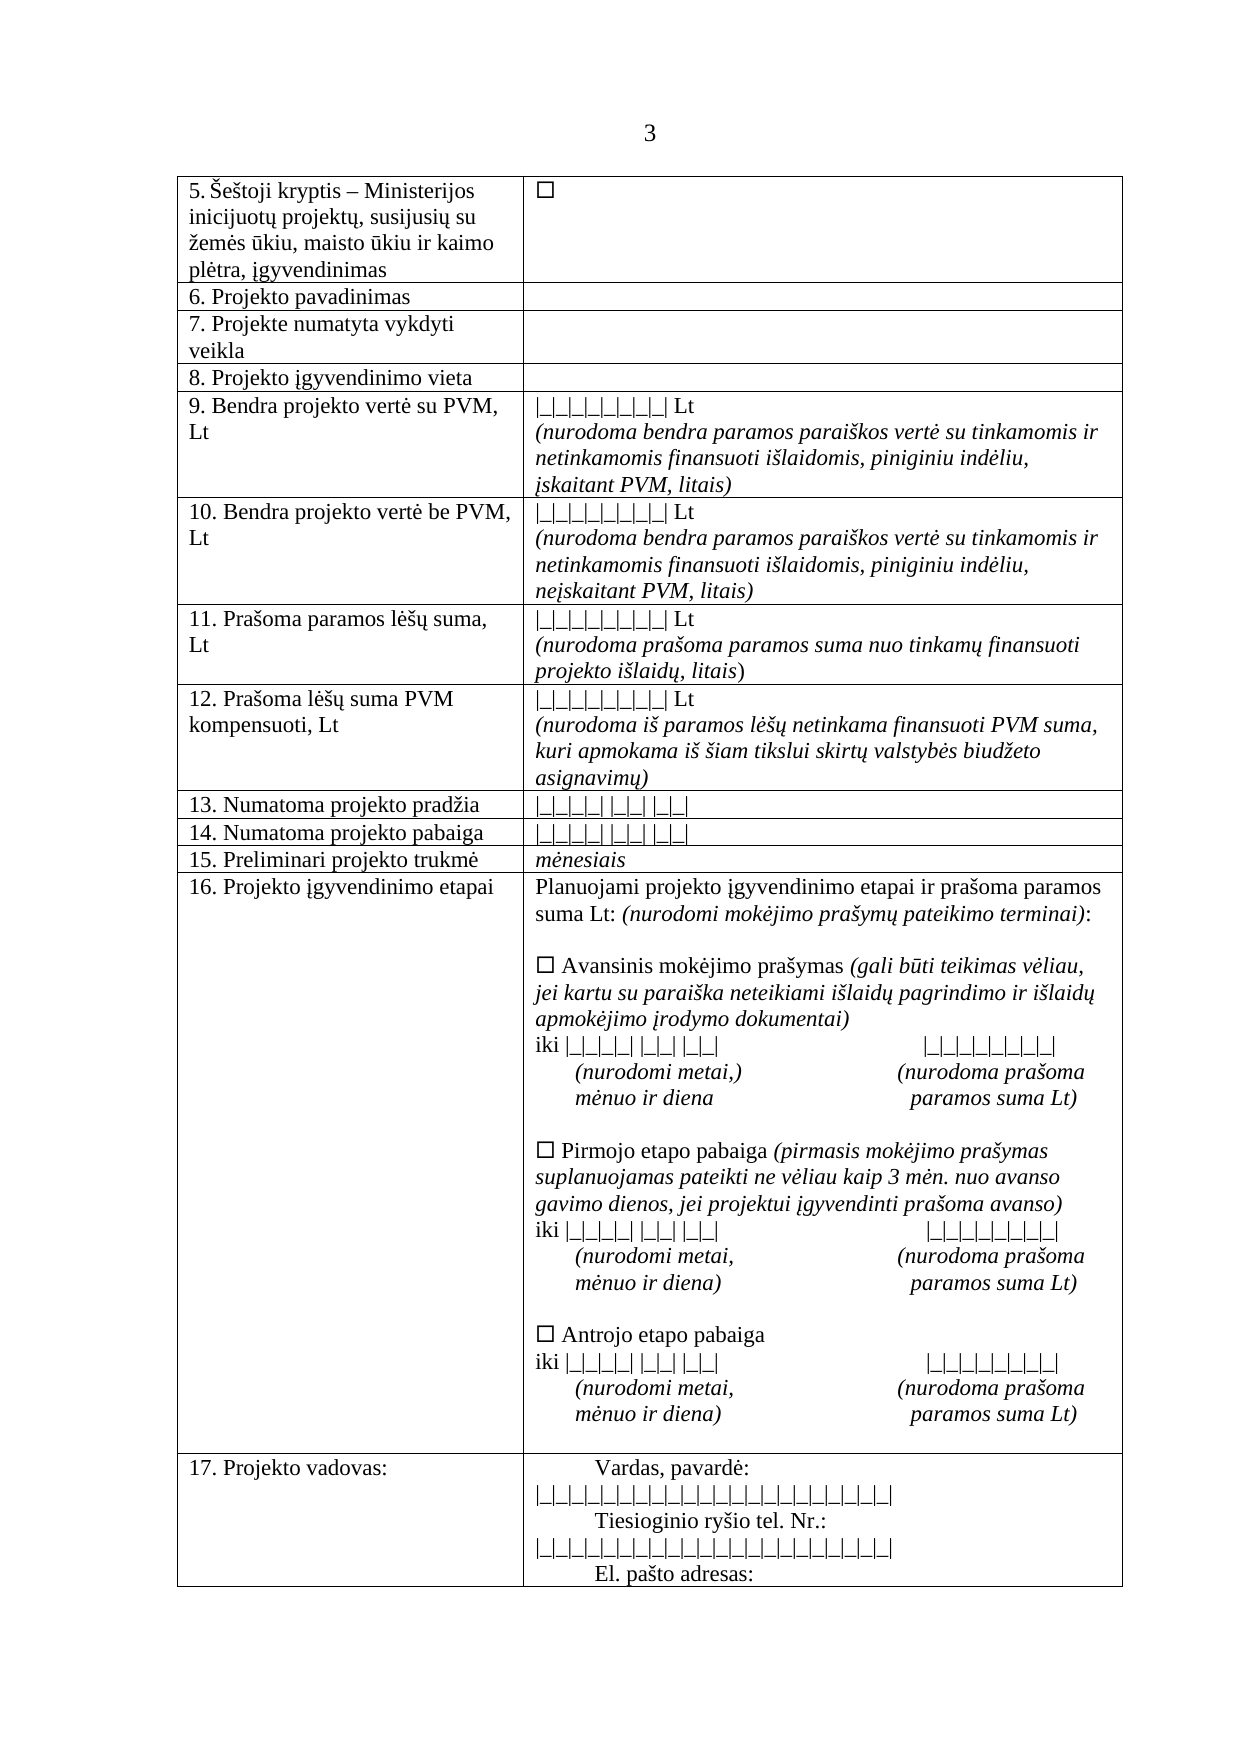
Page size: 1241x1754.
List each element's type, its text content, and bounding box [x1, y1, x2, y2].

table_cell 13. Numatoma projekto pradžia [178, 791, 523, 817]
table_cell mėnesiais [524, 846, 1122, 872]
table_cell 17. Projekto vadovas: [178, 1454, 523, 1586]
table_cell 16. Projekto įgyvendinimo etapai [178, 873, 523, 1453]
table_cell |_|_|_|_|_|_|_|_| Lt (nurodoma bendra paramos paraiškos vertė su tinkamomis ir netinkamomis finansuoti išlaidomis, piniginiu indėliu, įskaitant PVM, litais) [524, 392, 1122, 497]
table_cell Vardas, pavardė: |_|_|_|_|_|_|_|_|_|_|_|_|_|_|_|_|_|_|_|_|_|_| Tiesioginio ryšio tel. Nr.: |_|_|_|_|_|_|_|_|_|_|_|_|_|_|_|_|_|_|_|_|_|_| El. pašto adresas: [524, 1454, 1122, 1586]
table_cell |_|_|_|_|_|_|_|_| Lt (nurodoma prašoma paramos suma nuo tinkamų finansuoti projekto išlaidų, litais) [524, 605, 1122, 684]
table_cell 8. Projekto įgyvendinimo vieta [178, 364, 523, 391]
table_cell |_|_|_|_|_|_|_|_| Lt (nurodoma iš paramos lėšų netinkama finansuoti PVM suma, kuri apmokama iš šiam tikslui skirtų valstybės biudžeto asignavimų) [524, 685, 1122, 790]
table_cell |_|_|_|_| |_|_| |_|_| [524, 791, 1122, 817]
table_cell 7. Projekte numatyta vykdyti veikla [178, 311, 523, 363]
table_cell 10. Bendra projekto vertė be PVM, Lt [178, 498, 523, 603]
table_cell [524, 283, 1122, 309]
table_cell 14. Numatoma projekto pabaiga [178, 819, 523, 845]
table_cell 15. Preliminari projekto trukmė [178, 846, 523, 872]
table_cell 12. Prašoma lėšų suma PVM kompensuoti, Lt [178, 685, 523, 790]
table_cell |_|_|_|_|_|_|_|_| Lt (nurodoma bendra paramos paraiškos vertė su tinkamomis ir netinkamomis finansuoti išlaidomis, piniginiu indėliu, neįskaitant PVM, litais) [524, 498, 1122, 603]
table_cell [524, 311, 1122, 363]
table_cell 5. Šeštoji kryptis – Ministerijos inicijuotų projektų, susijusių su žemės ūkiu, maisto ūkiu ir kaimo plėtra, įgyvendinimas [178, 177, 523, 282]
table_cell 9. Bendra projekto vertė su PVM, Lt [178, 392, 523, 497]
table_cell |_|_|_|_| |_|_| |_|_| [524, 819, 1122, 845]
table_cell [] [524, 177, 1122, 282]
table_cell Planuojami projekto įgyvendinimo etapai ir prašoma paramos suma Lt: (nurodomi mokėjimo prašymų pateikimo terminai): [] Avansinis mokėjimo prašymas (gali būti teikimas vėliau, jei kartu su paraiška neteikiami išlaidų pagrindimo ir išlaidų apmokėjimo įrodymo dokumentai) iki |_|_|_|_| |_|_| |_|_| |_|_|_|_|_|_|_|_| (nurodomi metai,) (nurodoma prašoma mėnuo ir diena paramos suma Lt) [] Pirmojo etapo pabaiga (pirmasis mokėjimo prašymas suplanuojamas pateikti ne vėliau kaip 3 mėn. nuo avanso gavimo dienos, jei projektui įgyvendinti prašoma avanso) iki |_|_|_|_| |_|_| |_|_| |_|_|_|_|_|_|_|_| (nurodomi metai, (nurodoma prašoma mėnuo ir diena) paramos suma Lt) [] Antrojo etapo pabaiga iki |_|_|_|_| |_|_| |_|_| |_|_|_|_|_|_|_|_| (nurodomi metai, (nurodoma prašoma mėnuo ir diena) paramos suma Lt) [524, 873, 1122, 1453]
table_cell 11. Prašoma paramos lėšų suma, Lt [178, 605, 523, 684]
table_cell 6. Projekto pavadinimas [178, 283, 523, 309]
table_cell [524, 364, 1122, 391]
